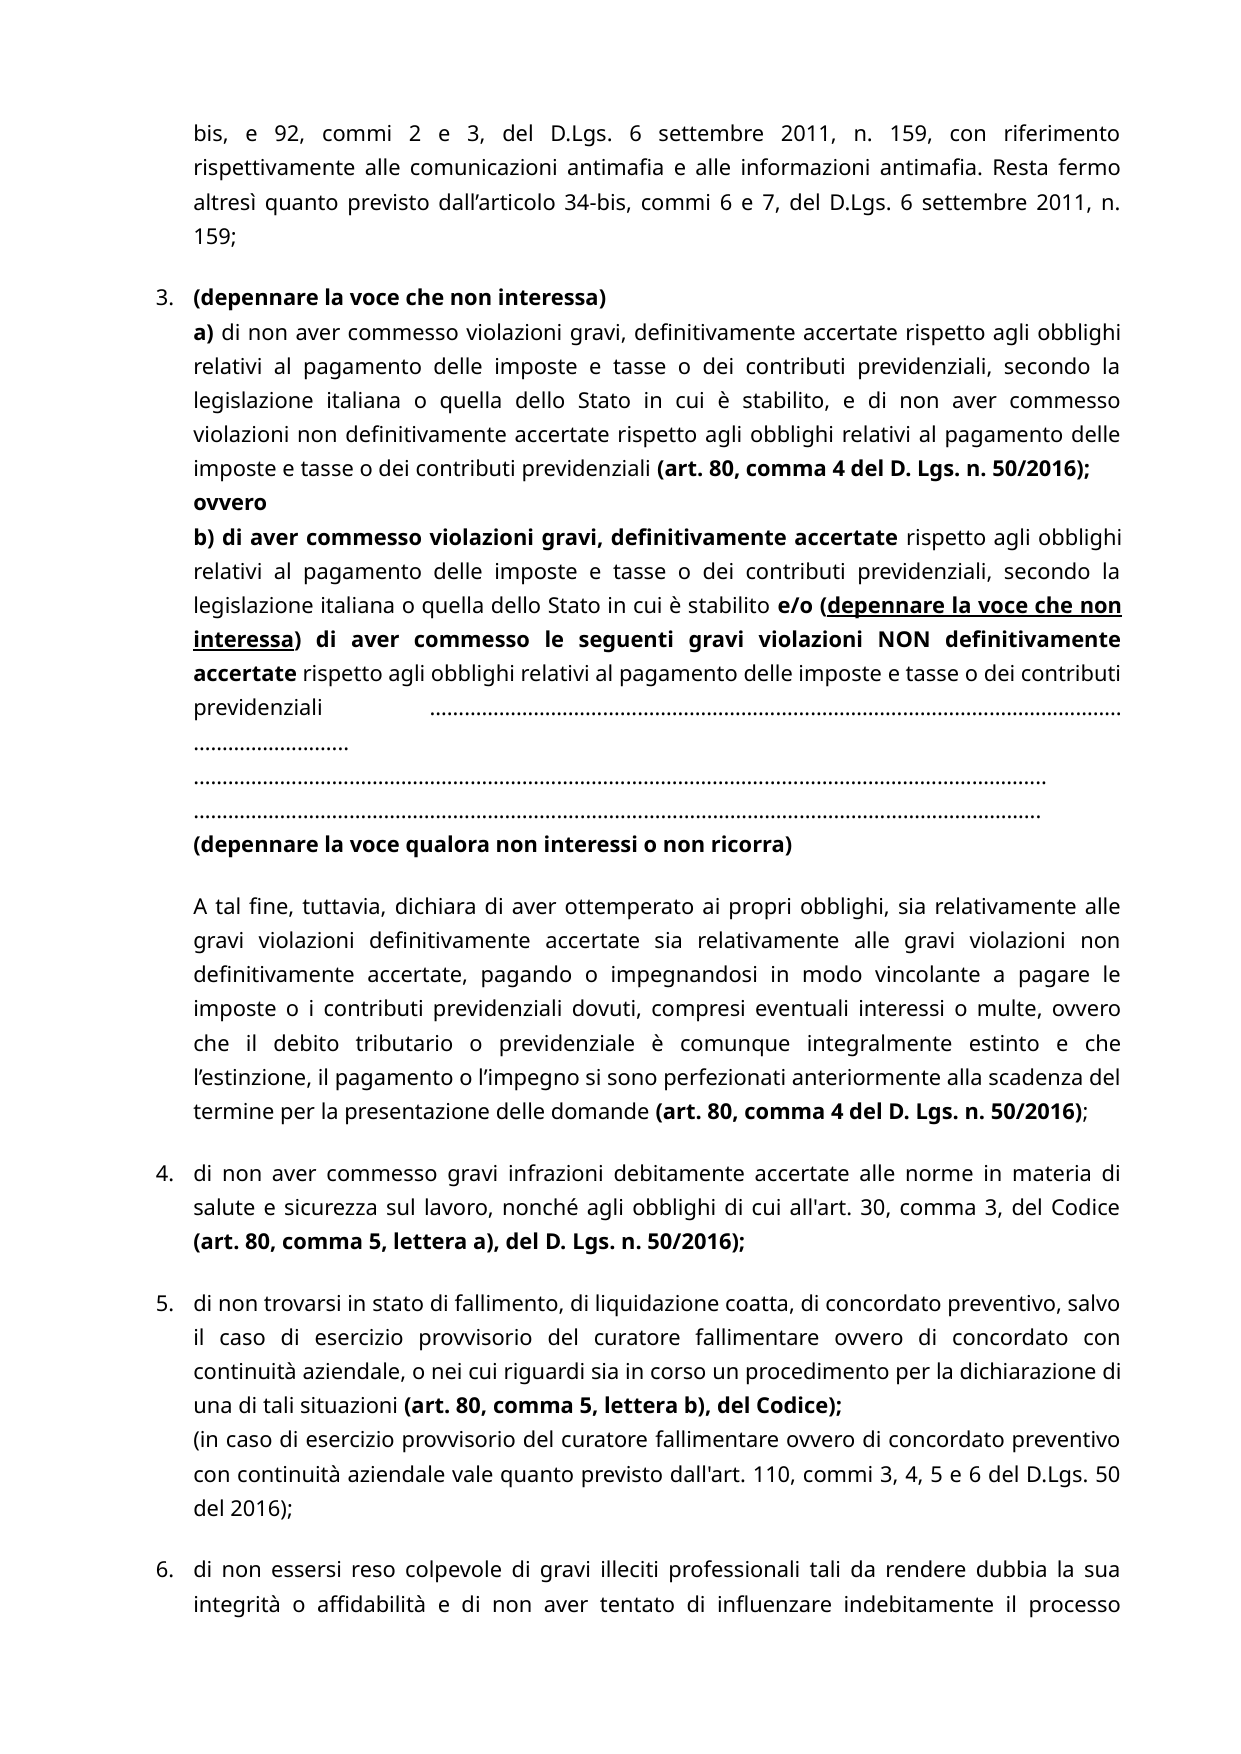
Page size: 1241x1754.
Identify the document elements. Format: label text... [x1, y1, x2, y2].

list (depennare la voce che non interessa) [156, 282, 1122, 312]
list di non aver commesso gravi infrazioni debitamente accertate alle norme in materia di salute e sicurezza sul lavoro, nonché agli obblighi di cui all'art. 30, comma 3, del Codice (art. 80, comma 5, lettera a), del D. Lgs. n. 50/2016); [156, 1158, 1122, 1256]
list a) di non aver commesso violazioni gravi, definitivamente accertate rispetto agli obblighi relativi al pagamento delle imposte e tasse o dei contributi previdenziali, secondo la legislazione italiana o quella dello Stato in cui è stabilito, e di non aver commesso violazioni non definitivamente accertate rispetto agli obblighi relativi al pagamento delle imposte e tasse o dei contributi previdenziali (art. 80, comma 4 del D. Lgs. n. 50/2016); [156, 317, 1122, 483]
list bis, e 92, commi 2 e 3, del D.Lgs. 6 settembre 2011, n. 159, con riferimento rispettivamente alle comunicazioni antimafia e alle informazioni antimafia. Resta fermo altresì quanto previsto dall’articolo 34-bis, commi 6 e 7, del D.Lgs. 6 settembre 2011, n. 159; [156, 118, 1122, 250]
list b) di aver commesso violazioni gravi, definitivamente accertate rispetto agli obblighi relativi al pagamento delle imposte e tasse o dei contributi previdenziali, secondo la legislazione italiana o quella dello Stato in cui è stabilito e/o (depennare la voce che non interessa) di aver commesso le seguenti gravi violazioni NON definitivamente accertate rispetto agli obblighi relativi al pagamento delle imposte e tasse o dei contributi previdenziali ……………………………………………………………………….………………………………..……………………... ………………………………………………………………………………………………………………………………....…………………………………………………………...…………………………………………………………………...(depennare la voce qualora non interessi o non ricorra) [156, 522, 1122, 859]
list di non trovarsi in stato di fallimento, di liquidazione coatta, di concordato preventivo, salvo il caso di esercizio provvisorio del curatore fallimentare ovvero di concordato con continuità aziendale, o nei cui riguardi sia in corso un procedimento per la dichiarazione di una di tali situazioni (art. 80, comma 5, lettera b), del Codice); [156, 1288, 1122, 1420]
list di non essersi reso colpevole di gravi illeciti professionali tali da rendere dubbia la sua integrità o affidabilità e di non aver tentato di influenzare indebitamente il processo [156, 1554, 1122, 1618]
list A tal fine, tuttavia, dichiara di aver ottemperato ai propri obblighi, sia relativamente alle gravi violazioni definitivamente accertate sia relativamente alle gravi violazioni non definitivamente accertate, pagando o impegnandosi in modo vincolante a pagare le imposte o i contributi previdenziali dovuti, compresi eventuali interessi o multe, ovvero che il debito tributario o previdenziale è comunque integralmente estinto e che l’estinzione, il pagamento o l’impegno si sono perfezionati anteriormente alla scadenza del termine per la presentazione delle domande (art. 80, comma 4 del D. Lgs. n. 50/2016); [156, 891, 1122, 1126]
list (in caso di esercizio provvisorio del curatore fallimentare ovvero di concordato preventivo con continuità aziendale vale quanto previsto dall'art. 110, commi 3, 4, 5 e 6 del D.Lgs. 50 del 2016); [156, 1424, 1122, 1522]
list ovvero [156, 487, 1122, 517]
